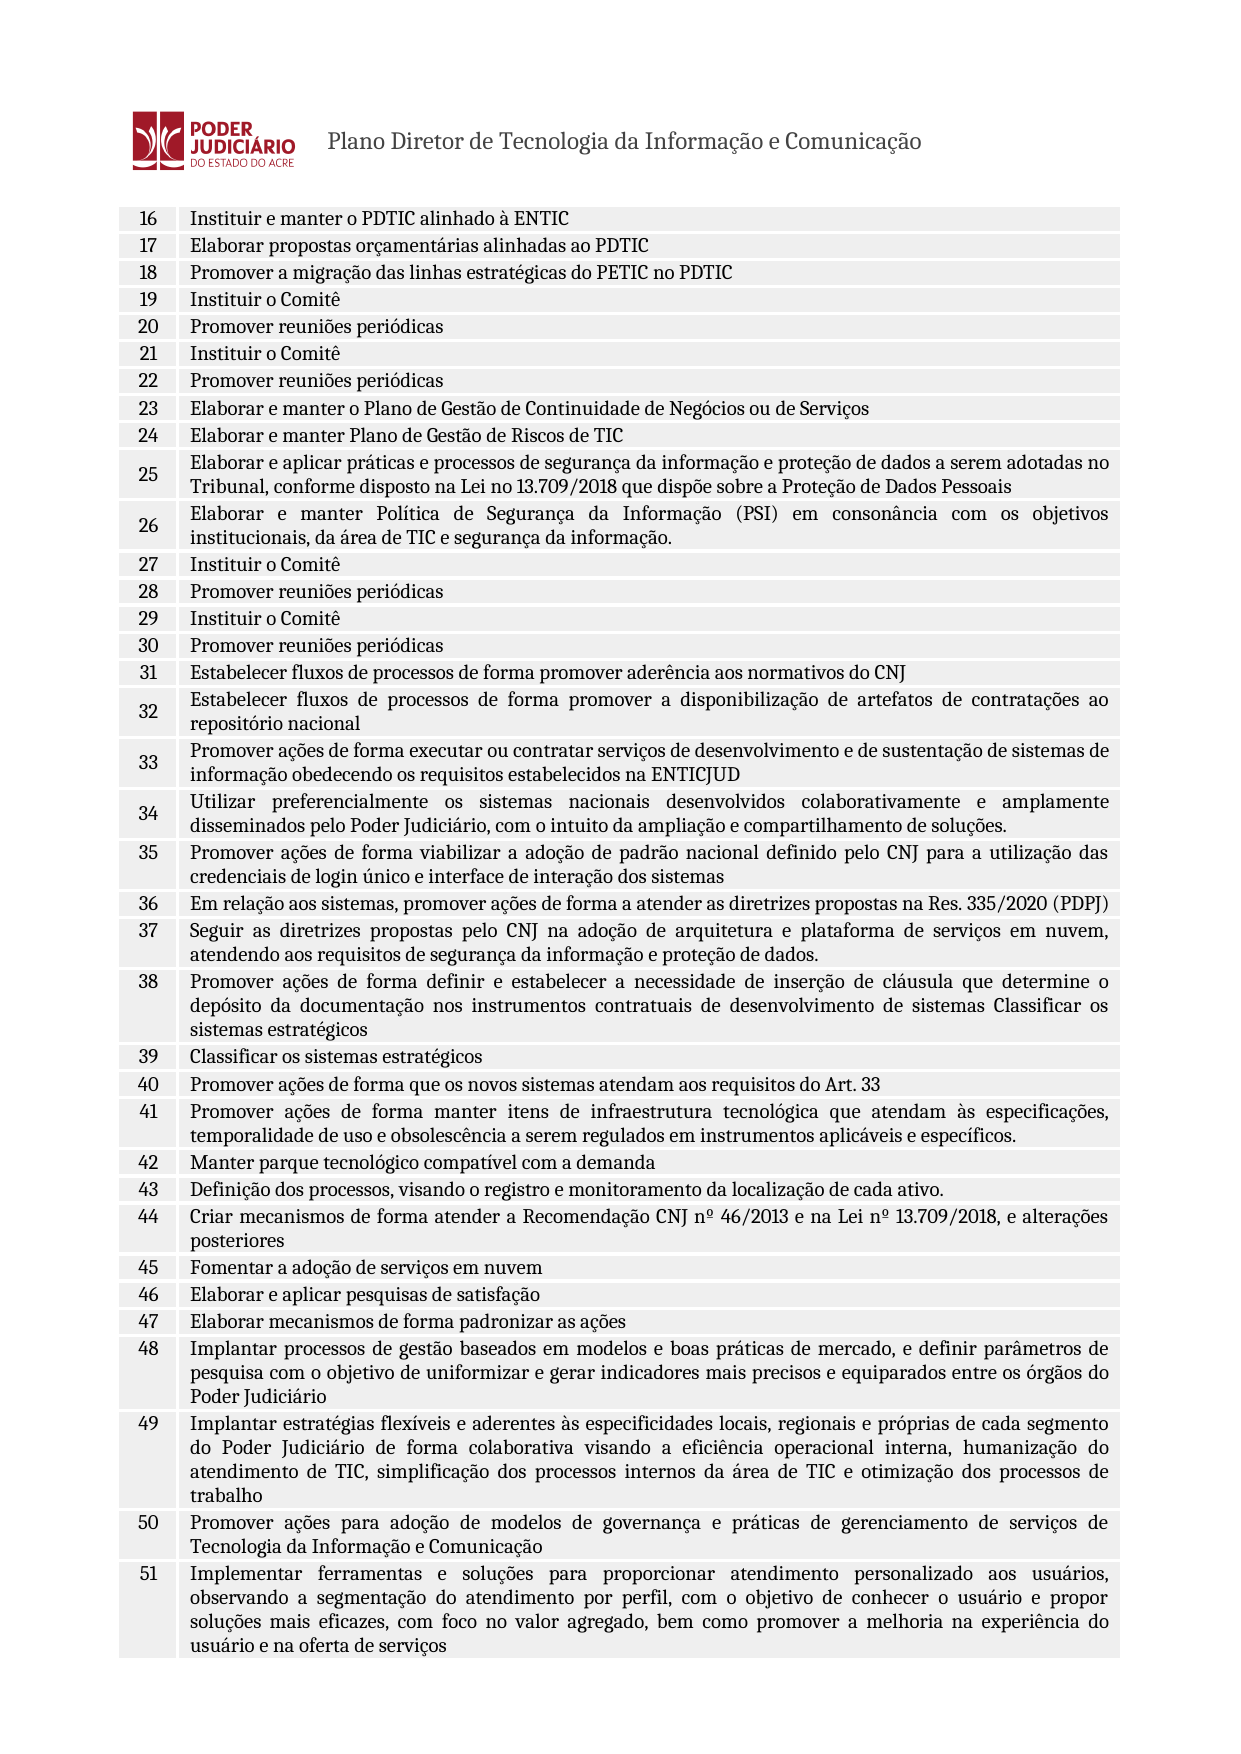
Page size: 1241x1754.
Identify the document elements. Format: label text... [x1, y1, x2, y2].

table_cell Seguir as diretrizes propostas pelo CNJ na adoção de arquitetura e plataforma de serviços em nuvem, atendendo aos requisitos de segurança da informação e proteção de dados. [179, 919, 1120, 967]
table_cell 49 [119, 1412, 176, 1508]
table_cell Implementar ferramentas e soluções para proporcionar atendimento personalizado aos usuários, observando a segmentação do atendimento por perfil, com o objetivo de conhecer o usuário e propor soluções mais eficazes, com foco no valor agregado, bem como promover a melhoria na experiência do usuário e na oferta de serviços [179, 1562, 1120, 1658]
table_cell Instituir o Comitê [179, 553, 1120, 576]
table_cell 29 [119, 607, 176, 631]
table_cell Promover reuniões periódicas [179, 580, 1120, 603]
table_cell Promover ações de forma viabilizar a adoção de padrão nacional definido pelo CNJ para a utilização das credenciais de login único e interface de interação dos sistemas [179, 841, 1120, 889]
table_cell 26 [119, 501, 176, 549]
table_cell Promover ações de forma executar ou contratar serviços de desenvolvimento e de sustentação de sistemas de informação obedecendo os requisitos estabelecidos na ENTICJUD [179, 739, 1120, 787]
table_cell 41 [119, 1099, 176, 1147]
table_cell Instituir o Comitê [179, 288, 1120, 312]
table_cell Instituir o Comitê [179, 342, 1120, 366]
table_cell Implantar estratégias flexíveis e aderentes às especificidades locais, regionais e próprias de cada segmento do Poder Judiciário de forma colaborativa visando a eficiência operacional interna, humanização do atendimento de TIC, simplificação dos processos internos da área de TIC e otimização dos processos de trabalho [179, 1412, 1120, 1508]
table_cell Elaborar e aplicar pesquisas de satisfação [179, 1283, 1120, 1307]
table_cell Promover reuniões periódicas [179, 315, 1120, 339]
table_cell 33 [119, 739, 176, 787]
table_cell Promover reuniões periódicas [179, 634, 1120, 658]
table_cell Elaborar propostas orçamentárias alinhadas ao PDTIC [179, 234, 1120, 258]
table_cell Promover ações de forma que os novos sistemas atendam aos requisitos do Art. 33 [179, 1072, 1120, 1096]
table_cell 37 [119, 919, 176, 967]
table_cell 36 [119, 892, 176, 916]
table_cell 21 [119, 342, 176, 366]
table_cell Instituir e manter o PDTIC alinhado à ENTIC [179, 207, 1120, 231]
table_cell Classificar os sistemas estratégicos [179, 1045, 1120, 1069]
table_cell 27 [119, 553, 176, 576]
table_cell 38 [119, 970, 176, 1042]
table_cell Criar mecanismos de forma atender a Recomendação CNJ nº 46/2013 e na Lei nº 13.709/2018, e alterações posteriores [179, 1205, 1120, 1252]
table_cell 51 [119, 1562, 176, 1658]
table_cell 43 [119, 1178, 176, 1201]
table_cell Elaborar e manter Política de Segurança da Informação (PSI) em consonância com os objetivos institucionais, da área de TIC e segurança da informação. [179, 501, 1120, 549]
table_cell 45 [119, 1256, 176, 1279]
table_cell Promover ações de forma manter itens de infraestrutura tecnológica que atendam às especificações, temporalidade de uso e obsolescência a serem regulados em instrumentos aplicáveis e específicos. [179, 1099, 1120, 1147]
table_cell Promover ações para adoção de modelos de governança e práticas de gerenciamento de serviços de Tecnologia da Informação e Comunicação [179, 1511, 1120, 1559]
table_cell 30 [119, 634, 176, 658]
table_cell 22 [119, 369, 176, 393]
table_cell 32 [119, 688, 176, 736]
table_cell Elaborar e manter o Plano de Gestão de Continuidade de Negócios ou de Serviços [179, 396, 1120, 420]
table_cell 47 [119, 1310, 176, 1334]
table_cell 19 [119, 288, 176, 312]
table_cell Elaborar e aplicar práticas e processos de segurança da informação e proteção de dados a serem adotadas no Tribunal, conforme disposto na Lei no 13.709/2018 que dispõe sobre a Proteção de Dados Pessoais [179, 450, 1120, 498]
table_cell 50 [119, 1511, 176, 1559]
table_cell Promover reuniões periódicas [179, 369, 1120, 393]
table_cell 46 [119, 1283, 176, 1307]
table_cell Estabelecer fluxos de processos de forma promover a disponibilização de artefatos de contratações ao repositório nacional [179, 688, 1120, 736]
table_cell Elaborar mecanismos de forma padronizar as ações [179, 1310, 1120, 1334]
table_cell Fomentar a adoção de serviços em nuvem [179, 1256, 1120, 1279]
table_cell Em relação aos sistemas, promover ações de forma a atender as diretrizes propostas na Res. 335/2020 (PDPJ) [179, 892, 1120, 916]
table_cell Instituir o Comitê [179, 607, 1120, 631]
table_cell 35 [119, 841, 176, 889]
table_cell 40 [119, 1072, 176, 1096]
table_cell 18 [119, 261, 176, 285]
table_cell Definição dos processos, visando o registro e monitoramento da localização de cada ativo. [179, 1178, 1120, 1201]
table_cell 31 [119, 661, 176, 685]
table_cell Promover a migração das linhas estratégicas do PETIC no PDTIC [179, 261, 1120, 285]
table_cell Elaborar e manter Plano de Gestão de Riscos de TIC [179, 423, 1120, 447]
table_cell 34 [119, 790, 176, 838]
table_cell Promover ações de forma definir e estabelecer a necessidade de inserção de cláusula que determine o depósito da documentação nos instrumentos contratuais de desenvolvimento de sistemas Classificar os sistemas estratégicos [179, 970, 1120, 1042]
table_cell 20 [119, 315, 176, 339]
table_cell 25 [119, 450, 176, 498]
table_cell 42 [119, 1150, 176, 1174]
table_cell Estabelecer fluxos de processos de forma promover aderência aos normativos do CNJ [179, 661, 1120, 685]
table_cell 28 [119, 580, 176, 603]
table_cell 24 [119, 423, 176, 447]
table_cell 23 [119, 396, 176, 420]
table_cell 17 [119, 234, 176, 258]
table_cell Manter parque tecnológico compatível com a demanda [179, 1150, 1120, 1174]
table_cell 39 [119, 1045, 176, 1069]
table_cell Implantar processos de gestão baseados em modelos e boas práticas de mercado, e definir parâmetros de pesquisa com o objetivo de uniformizar e gerar indicadores mais precisos e equiparados entre os órgãos do Poder Judiciário [179, 1337, 1120, 1409]
table_cell 16 [119, 207, 176, 231]
table_cell 48 [119, 1337, 176, 1409]
table_cell 44 [119, 1205, 176, 1252]
table_cell Utilizar preferencialmente os sistemas nacionais desenvolvidos colaborativamente e amplamente disseminados pelo Poder Judiciário, com o intuito da ampliação e compartilhamento de soluções. [179, 790, 1120, 838]
